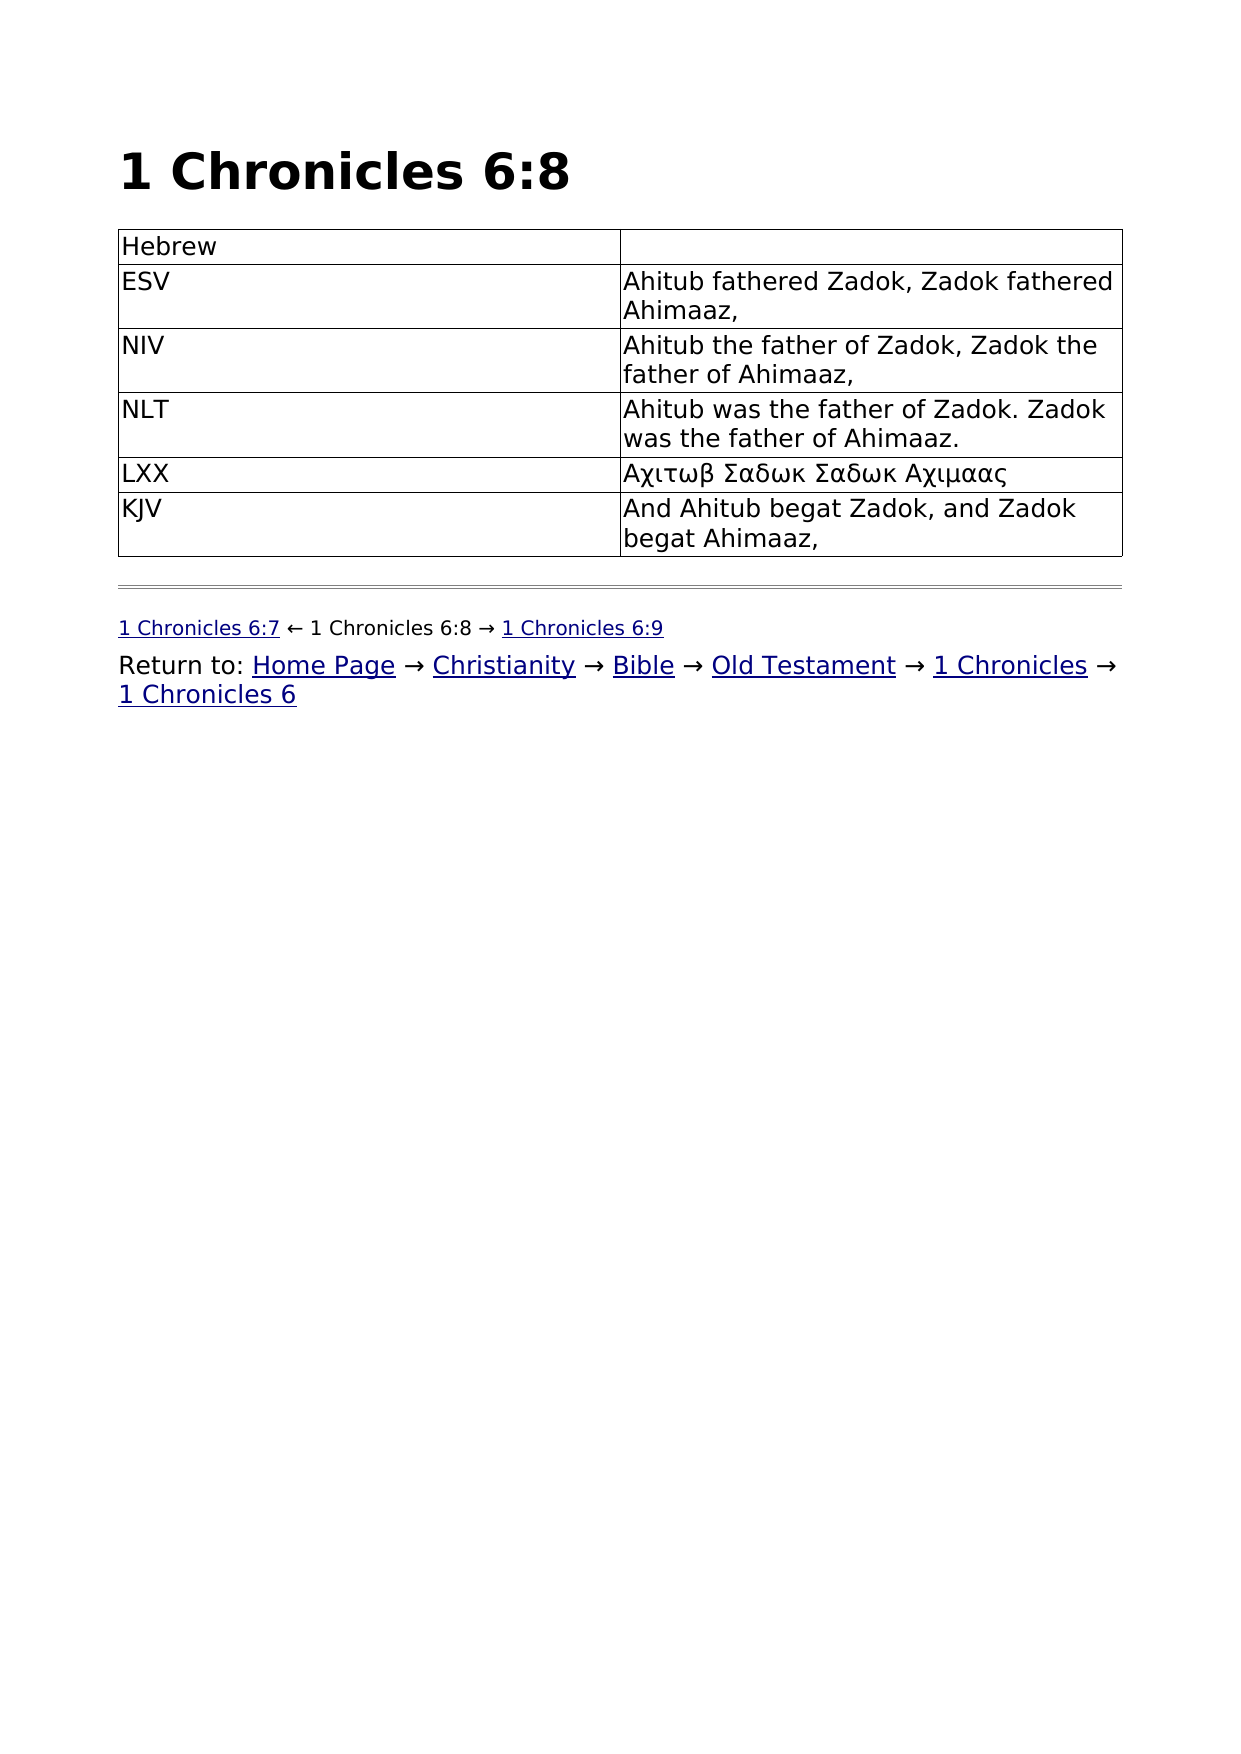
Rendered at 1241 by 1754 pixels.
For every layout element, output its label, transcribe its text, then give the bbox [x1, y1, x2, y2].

text 1 Chronicles 6:7 ← 1 Chronicles 6:8 → 1 Chronicles 6:9 [118, 617, 1122, 651]
table_cell KJV [119, 493, 620, 556]
table_cell ESV [119, 265, 620, 328]
table_header [621, 230, 1122, 264]
table_cell Αχιτωβ Σαδωκ Σαδωκ Αχιμαας [621, 458, 1122, 492]
table_header Hebrew [119, 230, 620, 264]
table_cell NLT [119, 393, 620, 457]
table_cell Ahitub fathered Zadok, Zadok fathered Ahimaaz, [621, 265, 1122, 328]
table_cell NIV [119, 329, 620, 392]
text Return to: Home Page → Christianity → Bible → Old Testament → 1 Chronicles → 1 Chronicles 6 [118, 651, 1122, 709]
table_cell Ahitub was the father of Zadok. Zadok was the father of Ahimaaz. [621, 393, 1122, 457]
table_cell Ahitub the father of Zadok, Zadok the father of Ahimaaz, [621, 329, 1122, 392]
subtitle 1 Chronicles 6:8 [118, 143, 1122, 201]
table_cell LXX [119, 458, 620, 492]
table_cell And Ahitub begat Zadok, and Zadok begat Ahimaaz, [621, 493, 1122, 556]
